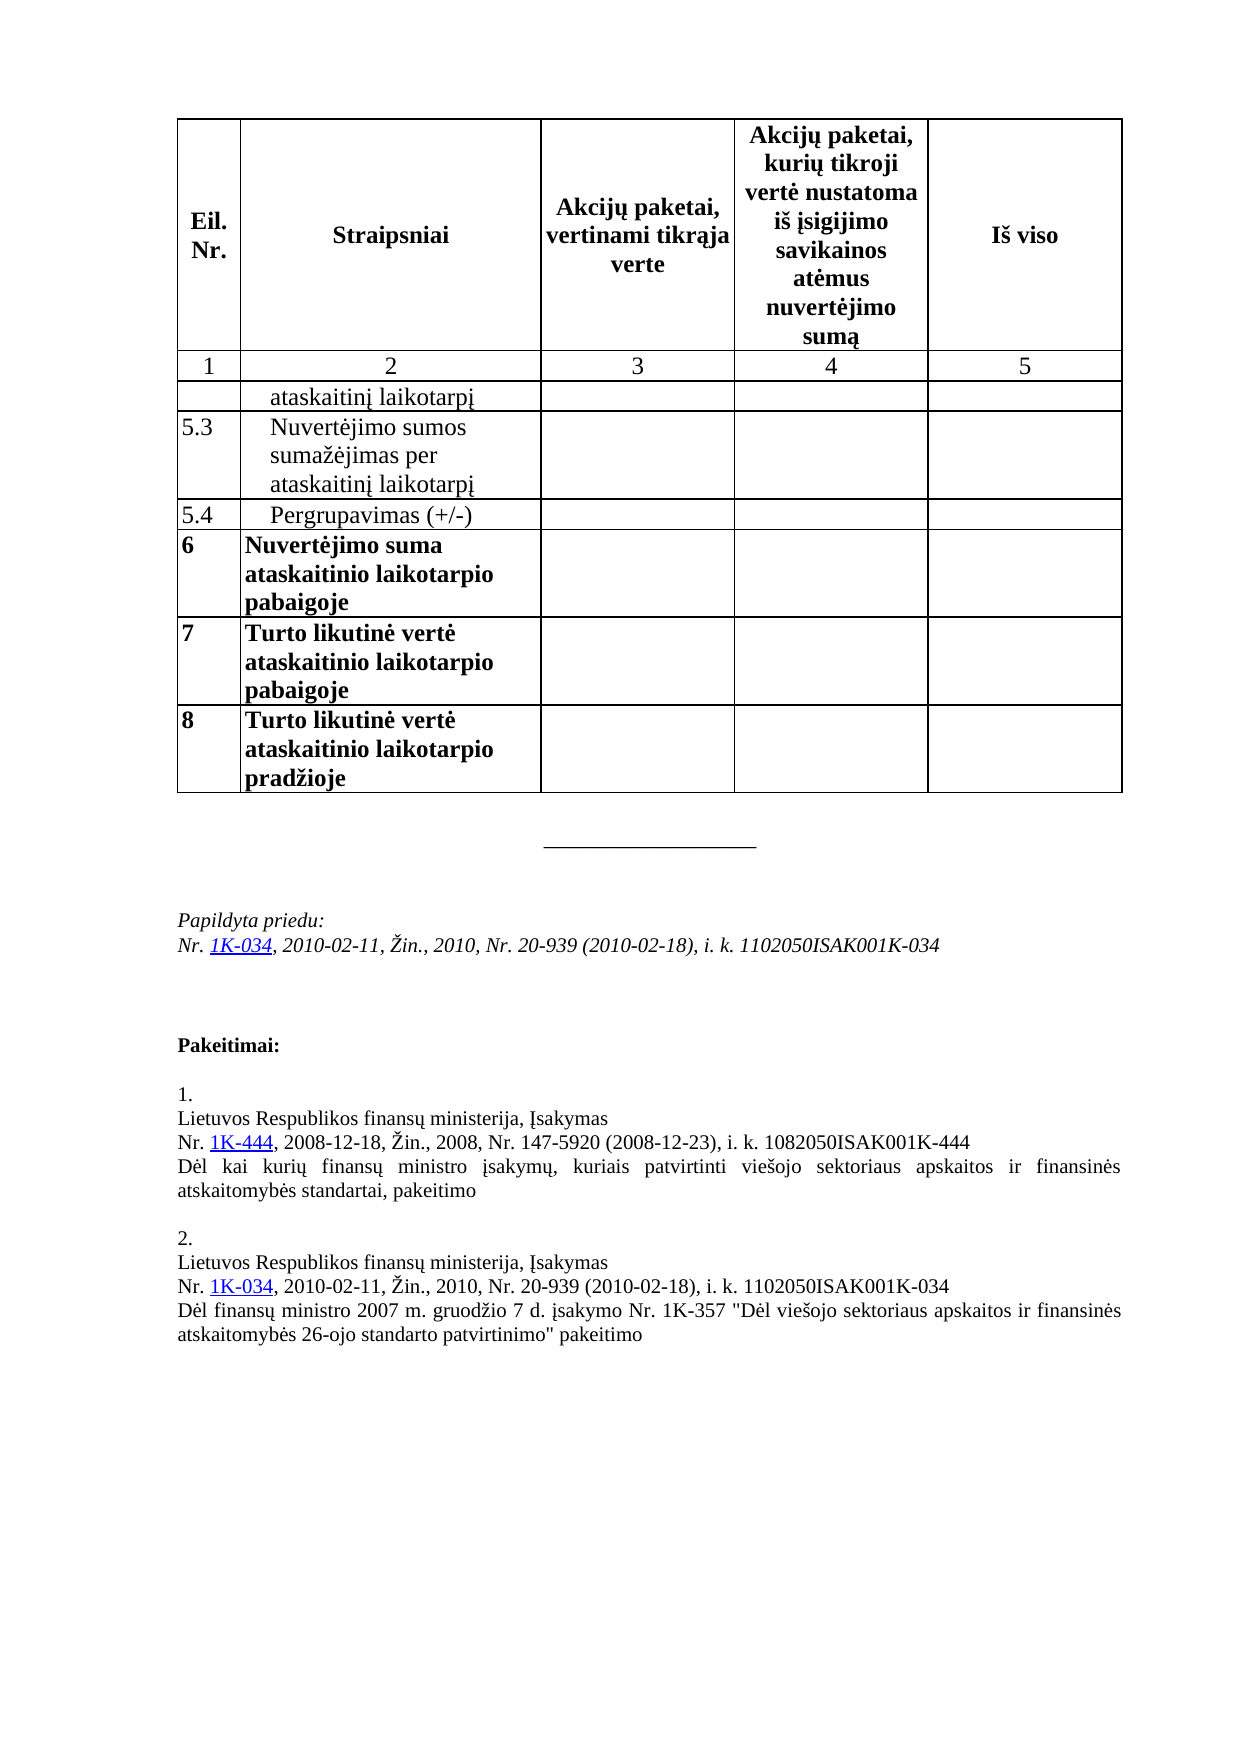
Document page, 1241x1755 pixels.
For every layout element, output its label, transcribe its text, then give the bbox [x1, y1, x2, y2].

table_cell [542, 412, 734, 498]
table_cell 7 [178, 618, 240, 704]
table_cell 5 [929, 351, 1121, 380]
table_cell [542, 382, 734, 410]
table_header Akcijų paketai, kurių tikroji vertė nustatoma iš įsigijimo savikainos atėmus nuvertėjimo sumą [735, 120, 927, 350]
table_cell [178, 382, 240, 410]
text Papildyta priedu: [177, 908, 1122, 932]
text Nr. 1K-034, 2010-02-11, Žin., 2010, Nr. 20-939 (2010-02-18), i. k. 1102050ISAK001K-034 [177, 932, 1122, 957]
table_header Iš viso [929, 120, 1121, 350]
text _________________ [177, 822, 1122, 851]
text Nr. 1K-034, 2010-02-11, Žin., 2010, Nr. 20-939 (2010-02-18), i. k. 1102050ISAK001K-034 [177, 1274, 1122, 1298]
table_header Eil. Nr. [178, 120, 240, 350]
table_cell 2 [241, 351, 540, 380]
table_cell [735, 706, 927, 792]
text Dėl kai kurių finansų ministro įsakymų, kuriais patvirtinti viešojo sektoriaus apskaitos ir finansinės atskaitomybės standartai, pakeitimo [177, 1154, 1122, 1202]
table_cell [929, 530, 1121, 616]
table_cell [929, 412, 1121, 498]
table_cell ataskaitinį laikotarpį [241, 382, 540, 410]
table_cell [542, 530, 734, 616]
text Dėl finansų ministro 2007 m. gruodžio 7 d. įsakymo Nr. 1K-357 "Dėl viešojo sektoriaus apskaitos ir finansinės atskaitomybės 26-ojo standarto patvirtinimo" pakeitimo [177, 1298, 1122, 1346]
table_cell [735, 500, 927, 528]
table_cell Turto likutinė vertė ataskaitinio laikotarpio pradžioje [241, 706, 540, 792]
table_cell 3 [542, 351, 734, 380]
table_cell [929, 500, 1121, 528]
text Nr. 1K-444, 2008-12-18, Žin., 2008, Nr. 147-5920 (2008-12-23), i. k. 1082050ISAK001K-444 [177, 1130, 1122, 1154]
table_cell [542, 706, 734, 792]
table_header Straipsniai [241, 120, 540, 350]
table_cell 5.4 [178, 500, 240, 528]
table_cell [542, 618, 734, 704]
table_cell Pergrupavimas (+/-) [241, 500, 540, 528]
table_cell [929, 618, 1121, 704]
table_cell 6 [178, 530, 240, 616]
table_header Akcijų paketai, vertinami tikrąja verte [542, 120, 734, 350]
text Pakeitimai: [177, 1033, 1122, 1057]
table_cell [735, 618, 927, 704]
table_cell [929, 382, 1121, 410]
table_cell 8 [178, 706, 240, 792]
table_cell Nuvertėjimo sumos sumažėjimas per ataskaitinį laikotarpį [241, 412, 540, 498]
table_cell 1 [178, 351, 240, 380]
table_cell [542, 500, 734, 528]
table_cell 4 [735, 351, 927, 380]
text 1. [177, 1082, 1122, 1106]
text 2. [177, 1226, 1122, 1250]
table_cell [735, 412, 927, 498]
table_cell [929, 706, 1121, 792]
table_cell [735, 382, 927, 410]
text Lietuvos Respublikos finansų ministerija, Įsakymas [177, 1250, 1122, 1274]
table_cell 5.3 [178, 412, 240, 498]
table_cell Nuvertėjimo suma ataskaitinio laikotarpio pabaigoje [241, 530, 540, 616]
table_cell [735, 530, 927, 616]
table_cell Turto likutinė vertė ataskaitinio laikotarpio pabaigoje [241, 618, 540, 704]
text Lietuvos Respublikos finansų ministerija, Įsakymas [177, 1106, 1122, 1130]
